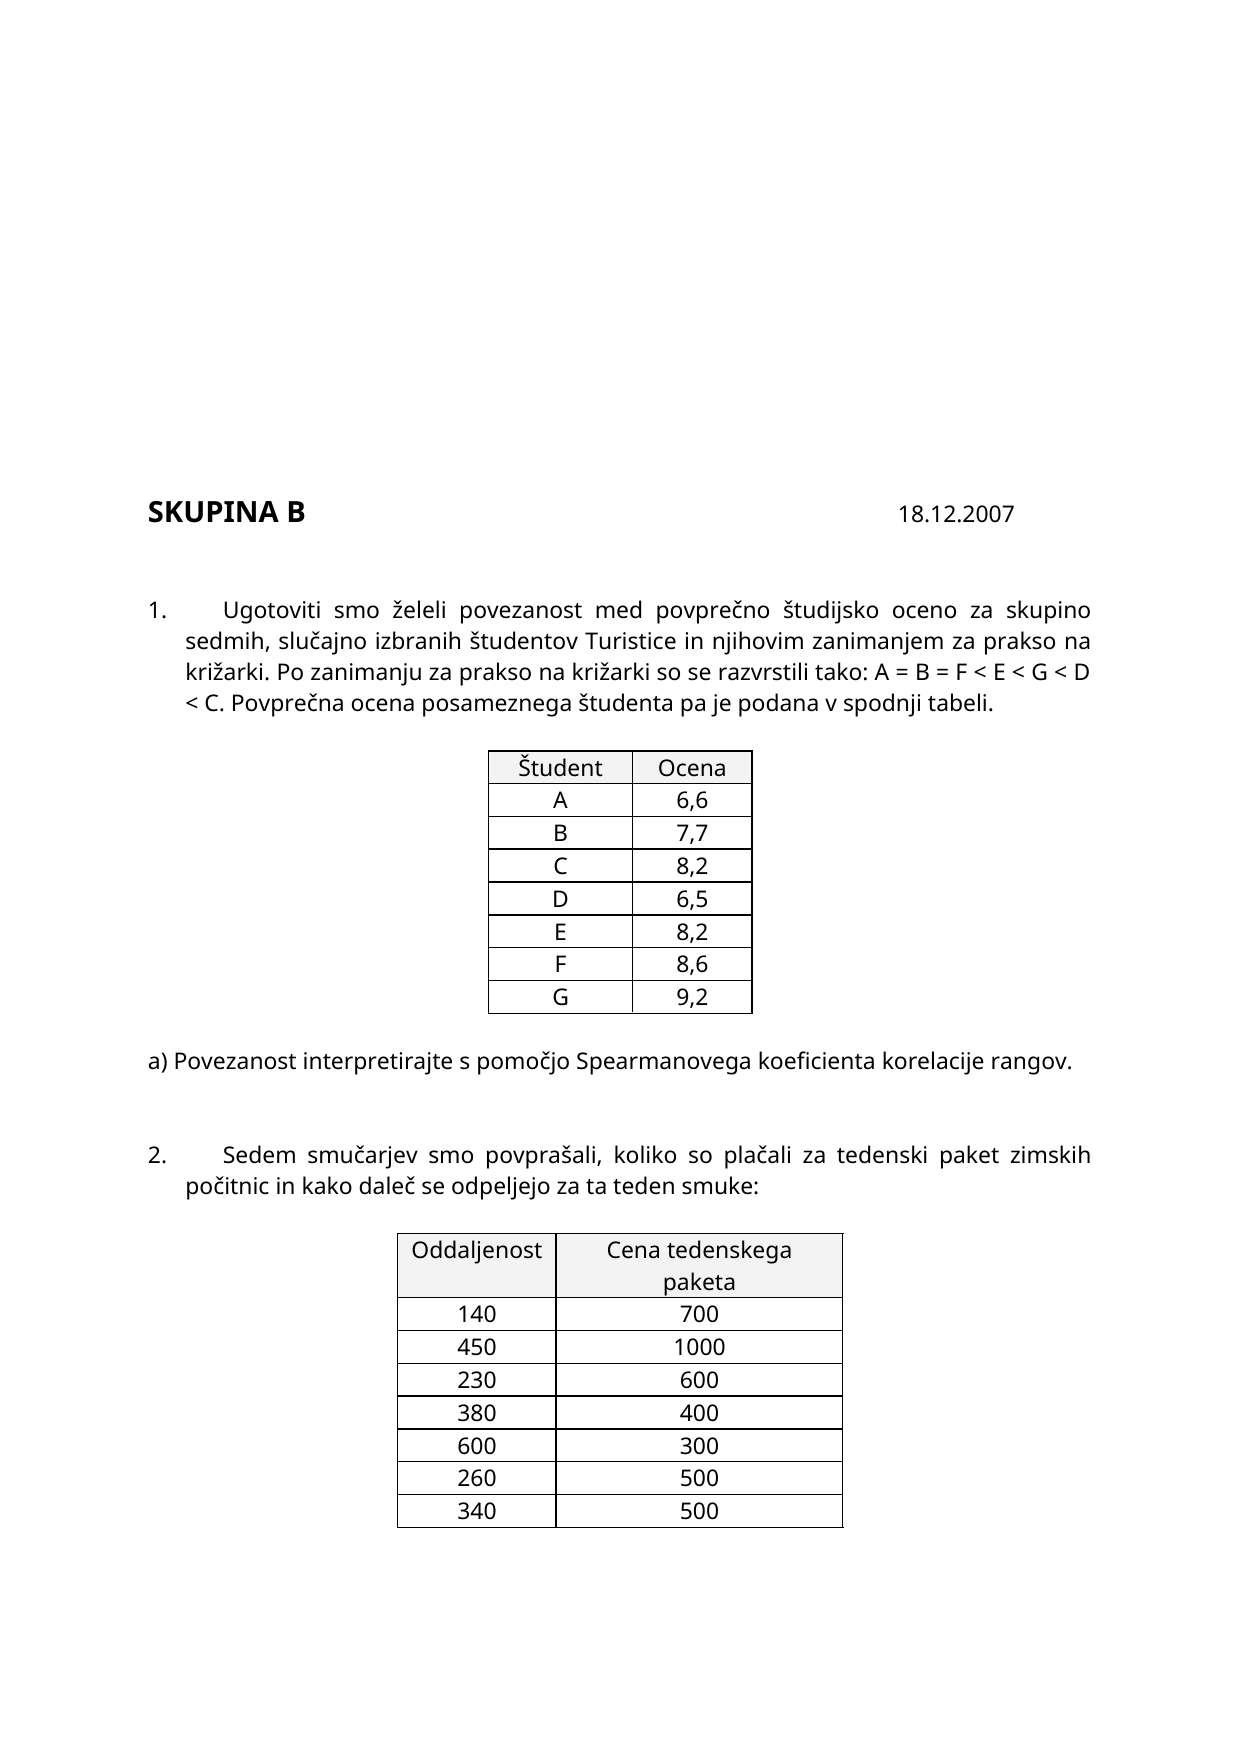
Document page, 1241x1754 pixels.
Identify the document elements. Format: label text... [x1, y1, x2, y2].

table_cell 700 [557, 1298, 842, 1329]
table_cell 380 [398, 1397, 555, 1428]
table_cell 600 [557, 1364, 842, 1395]
table_cell D [489, 883, 632, 914]
text a) Povezanost interpretirajte s pomočjo Spearmanovega koeficienta korelacije rangov. [148, 1045, 1092, 1076]
table_cell E [489, 916, 632, 947]
table_cell 400 [557, 1397, 842, 1428]
table_cell 340 [398, 1495, 555, 1526]
table_cell 8,2 [633, 850, 751, 881]
table_header Oddaljenost [398, 1234, 555, 1297]
table_cell 8,2 [633, 916, 751, 947]
table_cell G [489, 981, 632, 1012]
table_cell 8,6 [633, 948, 751, 979]
table_cell A [489, 784, 632, 816]
table_cell B [489, 817, 632, 848]
table_cell 300 [557, 1430, 842, 1461]
table_cell 500 [557, 1495, 842, 1526]
table_cell 9,2 [633, 981, 751, 1012]
table_cell 600 [398, 1430, 555, 1461]
table_cell 260 [398, 1462, 555, 1494]
table_header Ocena [633, 752, 751, 783]
table_cell 6,6 [633, 784, 751, 816]
table_cell C [489, 850, 632, 881]
table_header Študent [489, 752, 632, 783]
table_cell 1000 [557, 1331, 842, 1362]
table_header Cena tedenskega paketa [557, 1234, 842, 1297]
table_cell 230 [398, 1364, 555, 1395]
table_cell 450 [398, 1331, 555, 1362]
table_cell F [489, 948, 632, 979]
table_cell 140 [398, 1298, 555, 1329]
table_cell 7,7 [633, 817, 751, 848]
table_cell 6,5 [633, 883, 751, 914]
list Ugotoviti smo želeli povezanost med povprečno študijsko oceno za skupino sedmih, slučajno izbranih študentov Turistice in njihovim zanimanjem za prakso na križarki. Po zanimanju za prakso na križarki so se razvrstili tako: A = B = F < E < G < D < C. Povprečna ocena posameznega študenta pa je podana v spodnji tabeli. [148, 594, 1092, 719]
table_cell 500 [557, 1462, 842, 1494]
list Sedem smučarjev smo povprašali, koliko so plačali za tedenski paket zimskih počitnic in kako daleč se odpeljejo za ta teden smuke: [148, 1139, 1092, 1201]
subtitle SKUPINA B 18.12.2007 [148, 491, 1092, 531]
